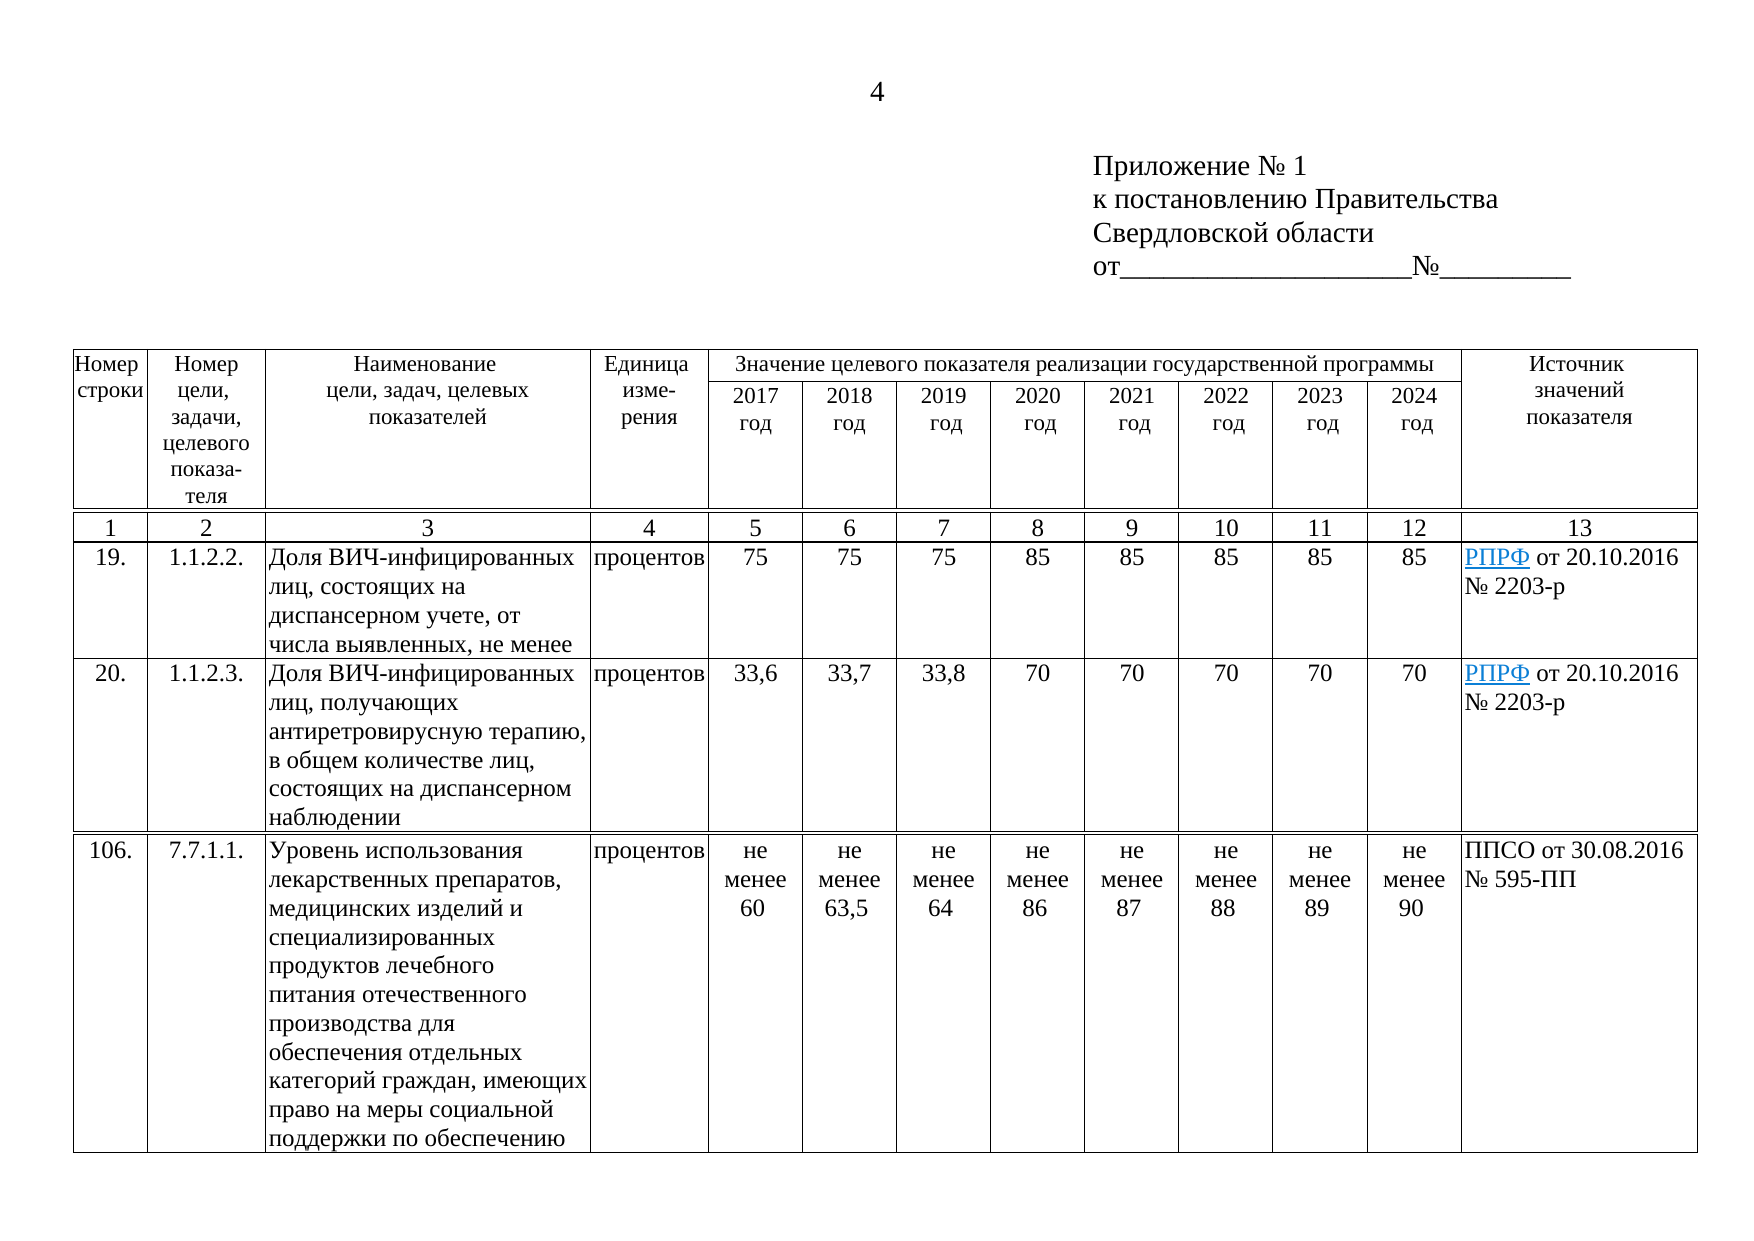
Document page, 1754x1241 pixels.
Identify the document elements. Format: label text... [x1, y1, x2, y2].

table_header 3 [266, 513, 590, 541]
table_header Наименование цели, задач, целевых показателей [266, 350, 590, 508]
table_cell 106. [74, 835, 147, 1152]
table_header 8 [991, 513, 1084, 541]
table_header 1 [74, 513, 147, 541]
table_cell РПРФ от 20.10.2016 № 2203-р [1462, 659, 1697, 831]
table_cell не менее 86 [991, 835, 1084, 1152]
table_cell 75 [897, 543, 990, 657]
table_header 5 [709, 513, 802, 541]
table_cell 85 [1273, 543, 1367, 657]
text Приложение № 1 [1093, 148, 1695, 181]
table_cell 70 [1368, 659, 1461, 831]
table_cell Доля ВИЧ-инфицированных лиц, получающих антиретровирусную терапию, в общем количестве лиц, состоящих на диспансерном наблюдении [266, 659, 590, 831]
text к постановлению Правительства Свердловской области [1093, 181, 1695, 248]
table_cell не менее 64 [897, 835, 990, 1152]
table_cell 85 [1179, 543, 1272, 657]
table_cell 2020 год [991, 382, 1084, 508]
table_cell не менее 88 [1179, 835, 1272, 1152]
table_cell 2019 год [897, 382, 990, 508]
table_cell 2017 год [709, 382, 802, 508]
table_cell 75 [803, 543, 896, 657]
table_cell 85 [1085, 543, 1178, 657]
table_cell 2021 год [1085, 382, 1178, 508]
table_cell 33,7 [803, 659, 896, 831]
table_cell 85 [1368, 543, 1461, 657]
table_header 2 [148, 513, 265, 541]
table_header Номер цели, задачи, целевого показа-теля [148, 350, 265, 508]
table_cell 70 [1085, 659, 1178, 831]
table_cell 7.7.1.1. [148, 835, 265, 1152]
table_header Значение целевого показателя реализации государственной программы [709, 350, 1461, 381]
table_header 9 [1085, 513, 1178, 541]
table_cell 19. [74, 543, 147, 657]
table_header 6 [803, 513, 896, 541]
table_header 4 [591, 513, 708, 541]
text от____________________№_________ [1093, 248, 1695, 282]
table_cell процентов [591, 659, 708, 831]
table_header 11 [1273, 513, 1367, 541]
table_cell не менее 90 [1368, 835, 1461, 1152]
table_cell не менее 63,5 [803, 835, 896, 1152]
table_header 12 [1368, 513, 1461, 541]
table_header 13 [1462, 513, 1697, 541]
table_cell Уровень использования лекарственных препаратов, медицинских изделий и специализированных продуктов лечебного питания отечественного производства для обеспечения отдельных категорий граждан, имеющих право на меры социальной поддержки по обеспечению [266, 835, 590, 1152]
table_cell 70 [991, 659, 1084, 831]
table_cell 70 [1179, 659, 1272, 831]
table_header Источник значений показателя [1462, 350, 1697, 508]
table_header Номер строки [74, 350, 147, 508]
table_cell 33,8 [897, 659, 990, 831]
table_cell 2018 год [803, 382, 896, 508]
table_cell 70 [1273, 659, 1367, 831]
table_cell 20. [74, 659, 147, 831]
table_cell 75 [709, 543, 802, 657]
table_cell 85 [991, 543, 1084, 657]
table_cell не менее 87 [1085, 835, 1178, 1152]
table_cell ППСО от 30.08.2016 № 595-ПП [1462, 835, 1697, 1152]
table_cell РПРФ от 20.10.2016 № 2203-р [1462, 543, 1697, 657]
table_cell 1.1.2.3. [148, 659, 265, 831]
table_cell Доля ВИЧ-инфицированных лиц, состоящих на диспансерном учете, от числа выявленных, не менее [266, 543, 590, 657]
table_cell 2022 год [1179, 382, 1272, 508]
table_cell 2024 год [1368, 382, 1461, 508]
table_cell не менее 60 [709, 835, 802, 1152]
table_cell 2023 год [1273, 382, 1367, 508]
table_cell процентов [591, 543, 708, 657]
table_cell 33,6 [709, 659, 802, 831]
table_header Единица изме-рения [591, 350, 708, 508]
table_header 10 [1179, 513, 1272, 541]
table_cell 1.1.2.2. [148, 543, 265, 657]
table_cell процентов [591, 835, 708, 1152]
table_header 7 [897, 513, 990, 541]
table_cell не менее 89 [1273, 835, 1367, 1152]
